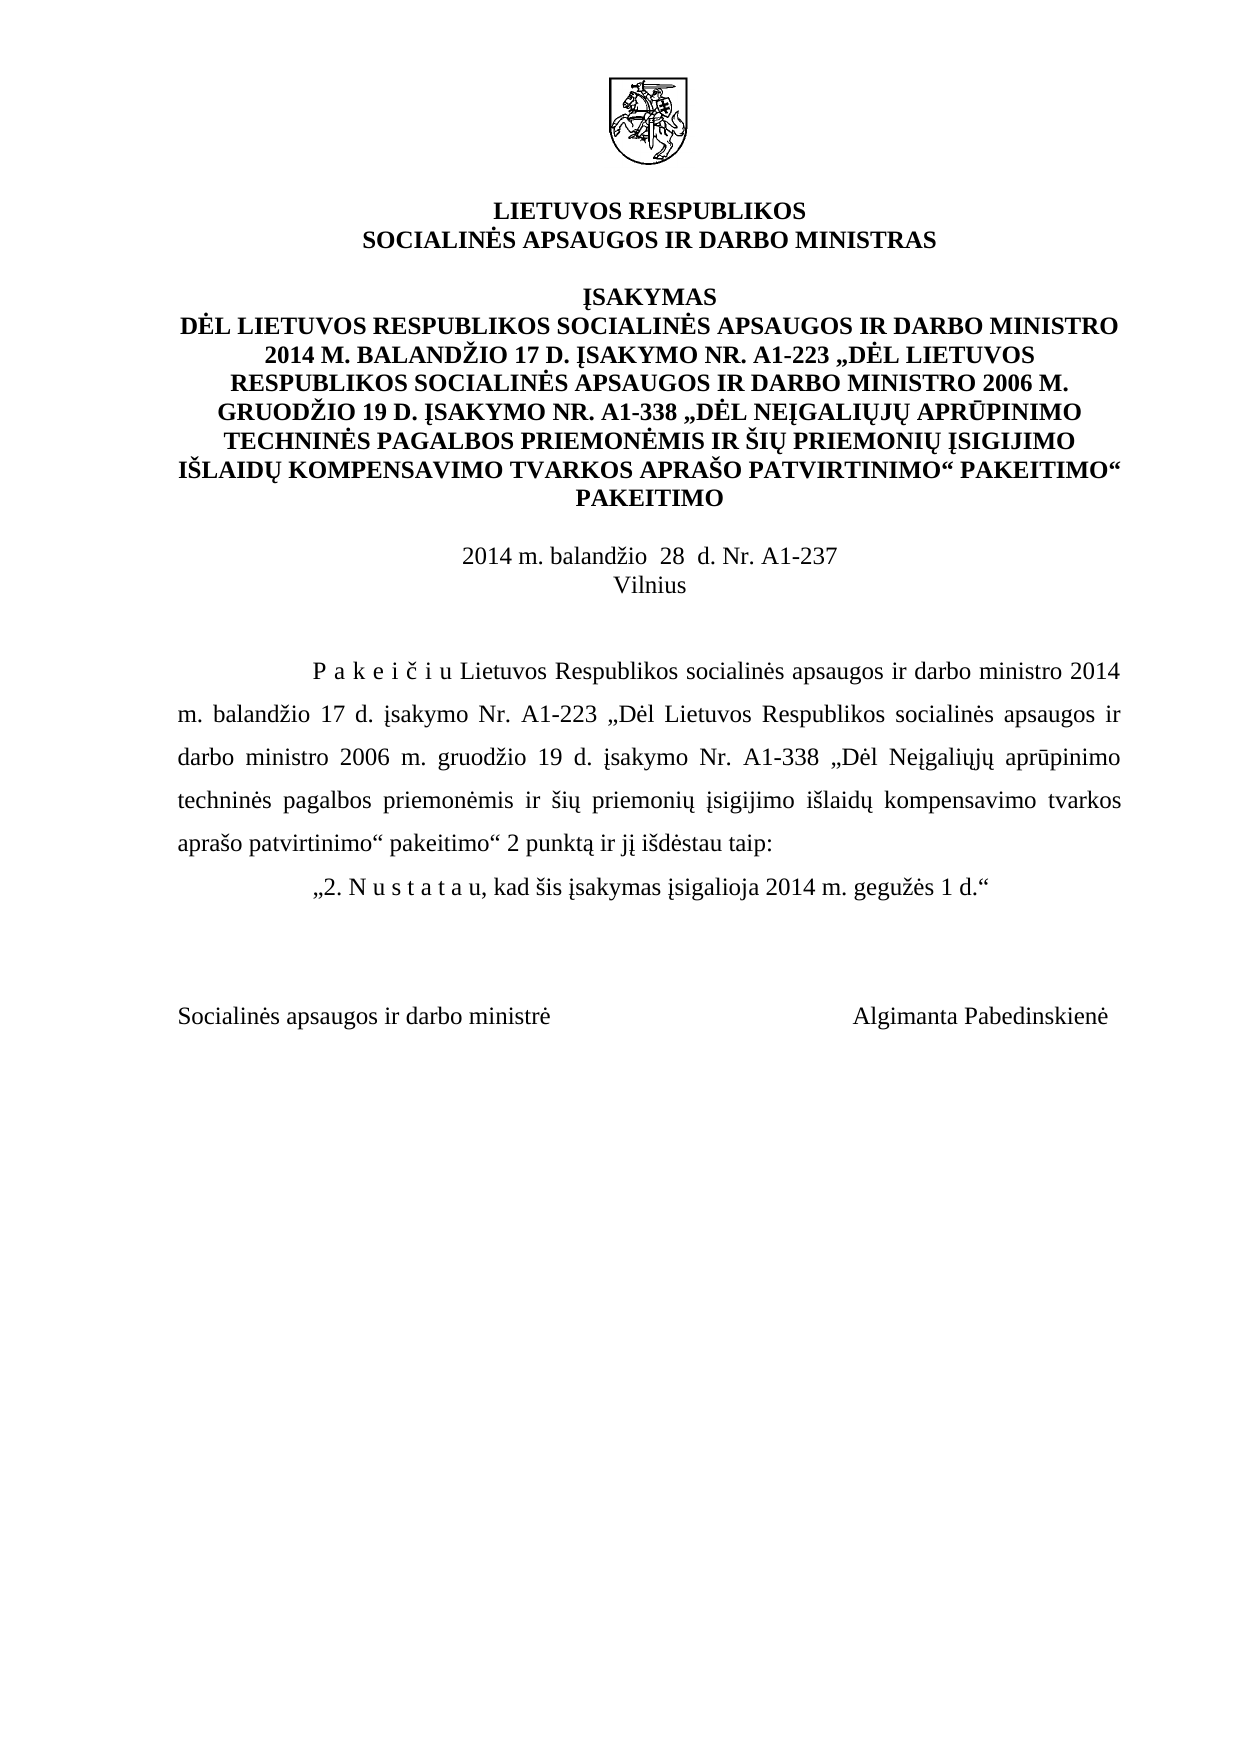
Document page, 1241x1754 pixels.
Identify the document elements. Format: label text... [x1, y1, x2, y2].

text „2. N u s t a t a u, kad šis įsakymas įsigalioja 2014 m. gegužės 1 d.“ [177, 872, 1122, 900]
text SOCIALINĖS APSAUGOS IR DARBO MINISTRAS [177, 225, 1122, 253]
text ĮSAKYMAS [177, 282, 1122, 311]
text Vilnius [177, 570, 1122, 598]
text 2014 m. balandžio 28 d. Nr. A1-237 [177, 541, 1122, 570]
text P a k e i č i u Lietuvos Respublikos socialinės apsaugos ir darbo ministro 2014 m. balandžio 17 d. įsakymo Nr. A1-223 „Dėl Lietuvos Respublikos socialinės apsaugos ir darbo ministro 2006 m. gruodžio 19 d. įsakymo Nr. A1-338 „Dėl Neįgaliųjų aprūpinimo techninės pagalbos priemonėmis ir šių priemonių įsigijimo išlaidų kompensavimo tvarkos aprašo patvirtinimo“ pakeitimo“ 2 punktą ir jį išdėstau taip: [177, 656, 1122, 857]
text LIETUVOS RESPUBLIKOS [177, 196, 1122, 225]
text Socialinės apsaugos ir darbo ministrė Algimanta Pabedinskienė [177, 1001, 1122, 1030]
text 2014 M. BALANDŽIO 17 D. ĮSAKYMO NR. A1-223 „DĖL LIETUVOS RESPUBLIKOS SOCIALINĖS APSAUGOS IR DARBO MINISTRO 2006 M. GRUODŽIO 19 D. ĮSAKYMO NR. A1-338 „DĖL NEĮGALIŲJŲ APRŪPINIMO TECHNINĖS PAGALBOS PRIEMONĖMIS IR ŠIŲ PRIEMONIŲ ĮSIGIJIMO IŠLAIDŲ KOMPENSAVIMO TVARKOS APRAŠO PATVIRTINIMO“ PAKEITIMO“ PAKEITIMO [177, 340, 1122, 512]
text DĖL LIETUVOS RESPUBLIKOS SOCIALINĖS APSAUGOS IR DARBO MINISTRO [177, 311, 1122, 340]
